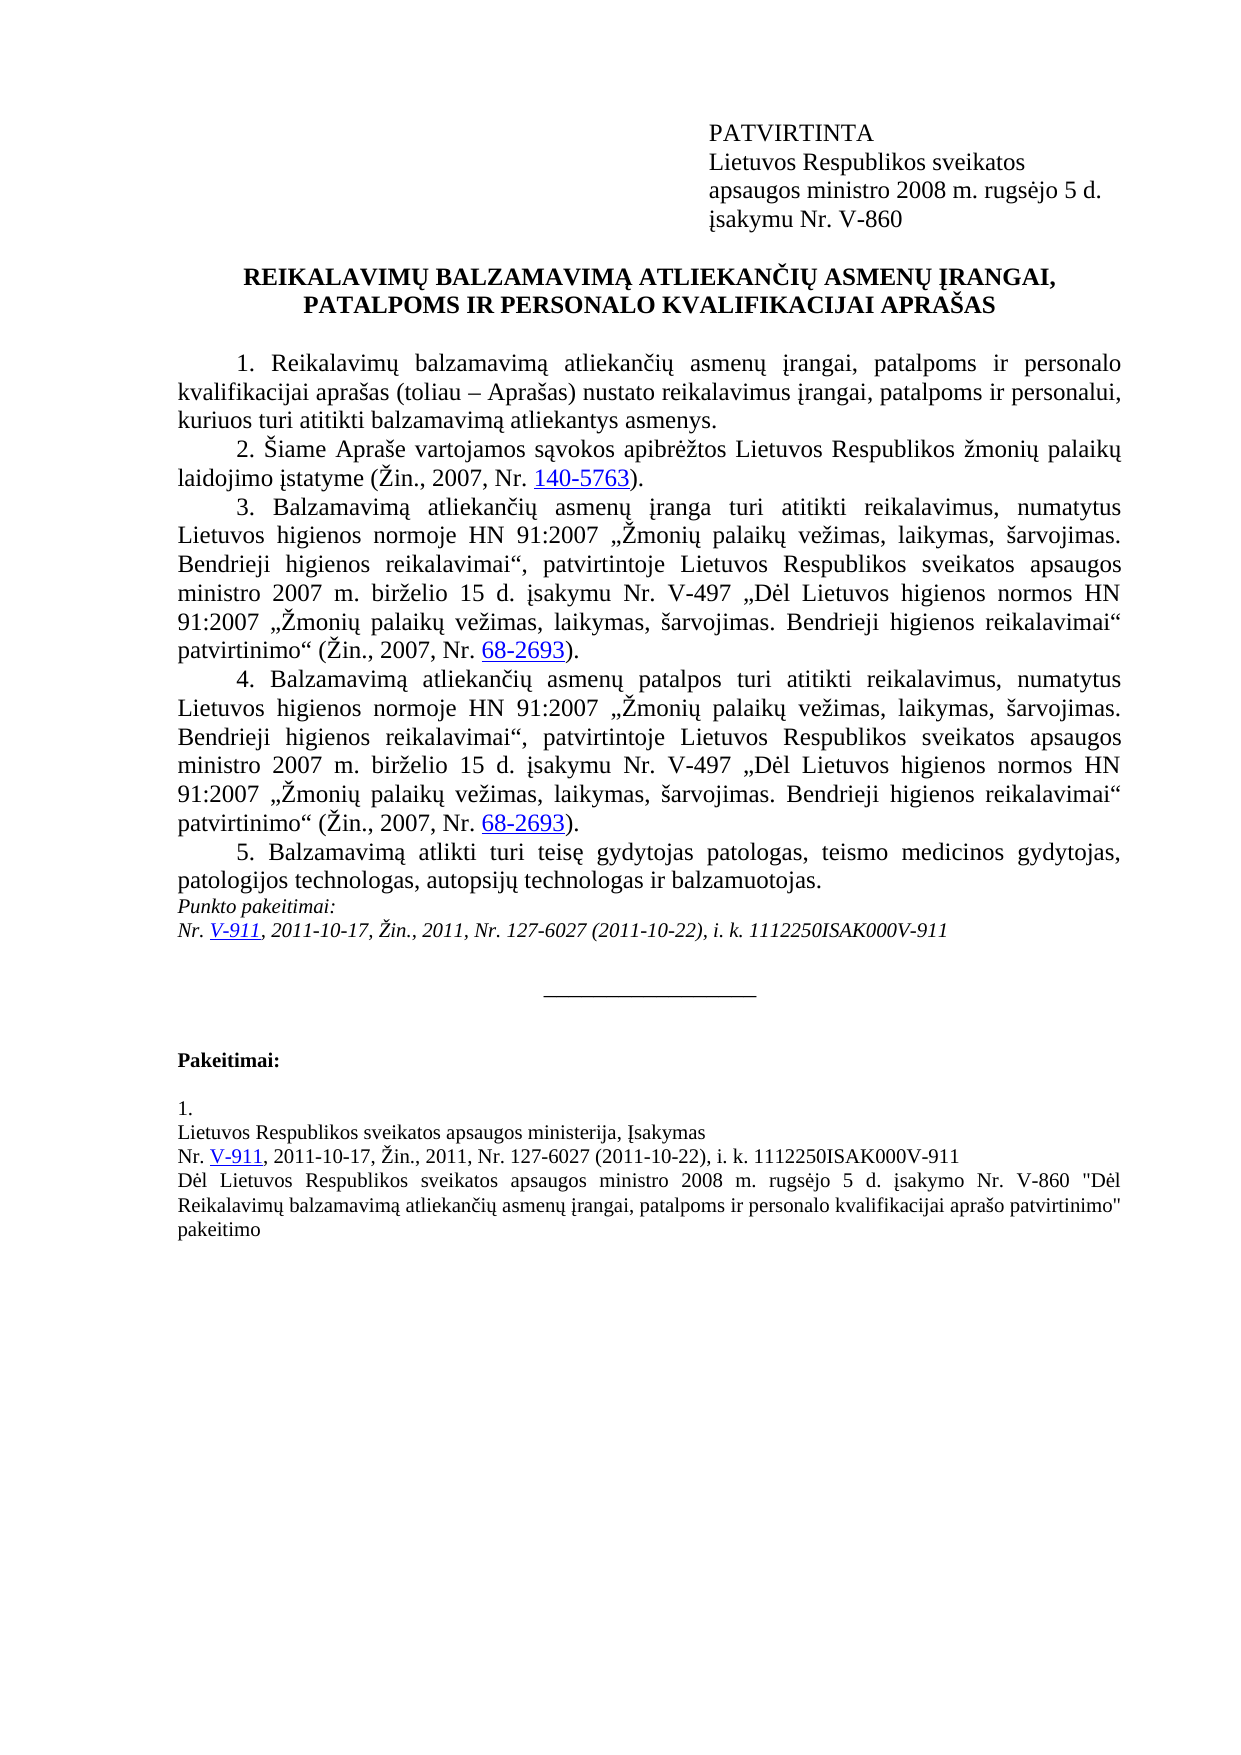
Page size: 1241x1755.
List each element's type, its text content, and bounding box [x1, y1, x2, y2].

text Pakeitimai: [177, 1048, 1122, 1072]
text 3. Balzamavimą atliekančių asmenų įranga turi atitikti reikalavimus, numatytus Lietuvos higienos normoje HN 91:2007 „Žmonių palaikų vežimas, laikymas, šarvojimas. Bendrieji higienos reikalavimai“, patvirtintoje Lietuvos Respublikos sveikatos apsaugos ministro 2007 m. birželio 15 d. įsakymu Nr. V-497 „Dėl Lietuvos higienos normos HN 91:2007 „Žmonių palaikų vežimas, laikymas, šarvojimas. Bendrieji higienos reikalavimai“ patvirtinimo“ (Žin., 2007, Nr. 68-2693). [177, 492, 1122, 664]
text _________________ [177, 971, 1122, 1000]
text 4. Balzamavimą atliekančių asmenų patalpos turi atitikti reikalavimus, numatytus Lietuvos higienos normoje HN 91:2007 „Žmonių palaikų vežimas, laikymas, šarvojimas. Bendrieji higienos reikalavimai“, patvirtintoje Lietuvos Respublikos sveikatos apsaugos ministro 2007 m. birželio 15 d. įsakymu Nr. V-497 „Dėl Lietuvos higienos normos HN 91:2007 „Žmonių palaikų vežimas, laikymas, šarvojimas. Bendrieji higienos reikalavimai“ patvirtinimo“ (Žin., 2007, Nr. 68-2693). [177, 664, 1122, 837]
text Nr. V-911, 2011-10-17, Žin., 2011, Nr. 127-6027 (2011-10-22), i. k. 1112250ISAK000V-911 [177, 1144, 1122, 1168]
text Lietuvos Respublikos sveikatos apsaugos ministerija, Įsakymas [177, 1120, 1122, 1144]
text 1. [177, 1096, 1122, 1120]
text Lietuvos Respublikos sveikatos [177, 147, 1122, 176]
text apsaugos ministro 2008 m. rugsėjo 5 d. [177, 176, 1122, 204]
text Punkto pakeitimai: [177, 894, 1122, 918]
text REIKALAVIMŲ BALZAMAVIMĄ ATLIEKANČIŲ ASMENŲ ĮRANGAI, PATALPOMS IR PERSONALO KVALIFIKACIJAI APRAŠAS [177, 262, 1122, 319]
text 5. Balzamavimą atlikti turi teisę gydytojas patologas, teismo medicinos gydytojas, patologijos technologas, autopsijų technologas ir balzamuotojas. [177, 837, 1122, 894]
text 2. Šiame Apraše vartojamos sąvokos apibrėžtos Lietuvos Respublikos žmonių palaikų laidojimo įstatyme (Žin., 2007, Nr. 140-5763). [177, 434, 1122, 492]
text 1. Reikalavimų balzamavimą atliekančių asmenų įrangai, patalpoms ir personalo kvalifikacijai aprašas (toliau – Aprašas) nustato reikalavimus įrangai, patalpoms ir personalui, kuriuos turi atitikti balzamavimą atliekantys asmenys. [177, 348, 1122, 434]
text PATVIRTINTA [709, 118, 1122, 147]
text įsakymu Nr. V-860 [177, 204, 1122, 233]
text Dėl Lietuvos Respublikos sveikatos apsaugos ministro 2008 m. rugsėjo 5 d. įsakymo Nr. V-860 "Dėl Reikalavimų balzamavimą atliekančių asmenų įrangai, patalpoms ir personalo kvalifikacijai aprašo patvirtinimo" pakeitimo [177, 1168, 1122, 1241]
text Nr. V-911, 2011-10-17, Žin., 2011, Nr. 127-6027 (2011-10-22), i. k. 1112250ISAK000V-911 [177, 918, 1122, 942]
